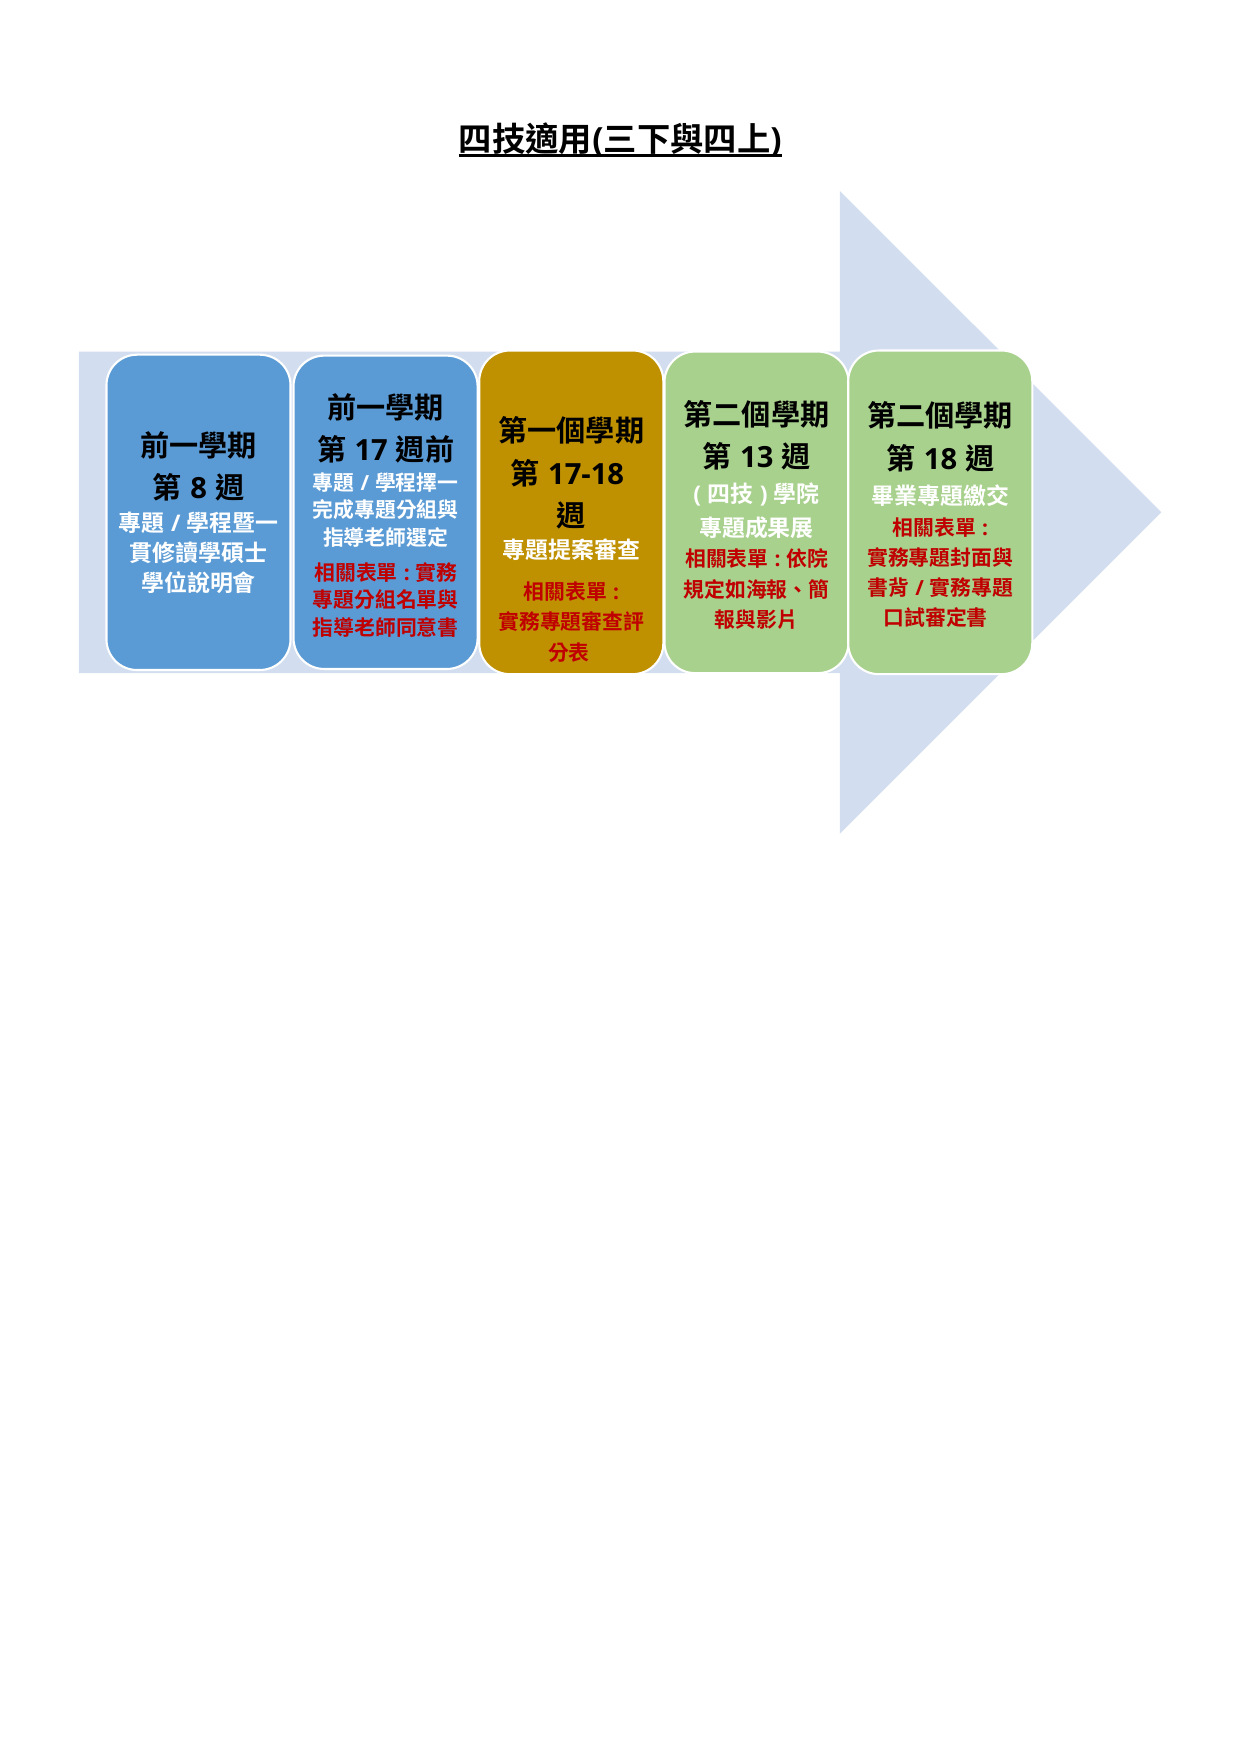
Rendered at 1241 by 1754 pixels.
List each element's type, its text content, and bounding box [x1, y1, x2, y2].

text 四技適用(三下與四上) [75, 96, 1165, 846]
